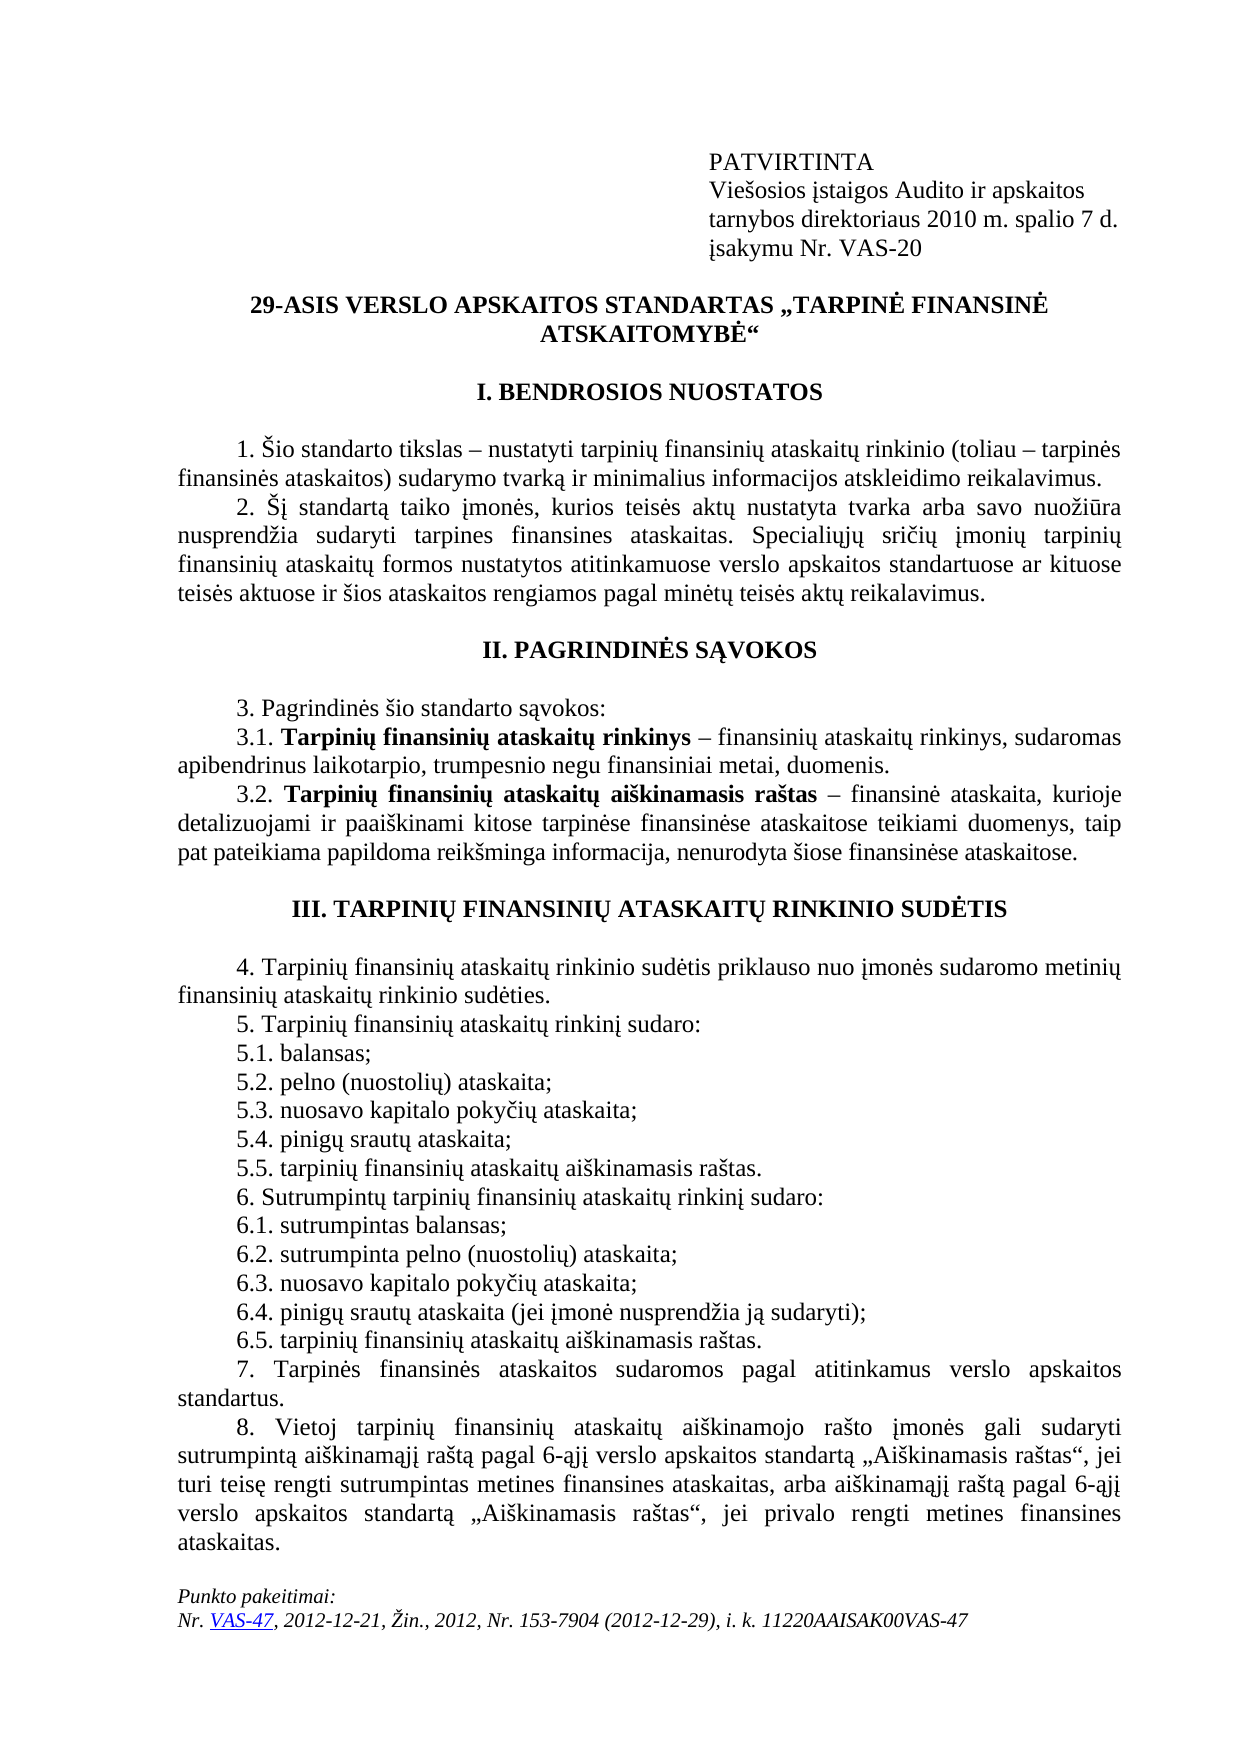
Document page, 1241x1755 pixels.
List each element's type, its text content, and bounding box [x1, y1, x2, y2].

text 1. Šio standarto tikslas – nustatyti tarpinių finansinių ataskaitų rinkinio (toliau – tarpinės finansinės ataskaitos) sudarymo tvarką ir minimalius informacijos atskleidimo reikalavimus. [177, 434, 1122, 492]
text III. Tarpinių finansinių ataskaitų rinkinio sudėtis [177, 894, 1122, 923]
text 4. Tarpinių finansinių ataskaitų rinkinio sudėtis priklauso nuo įmonės sudaromo metinių finansinių ataskaitų rinkinio sudėties. [177, 952, 1122, 1009]
text 6.3. nuosavo kapitalo pokyčių ataskaita; [177, 1268, 1122, 1297]
text 6.2. sutrumpinta pelno (nuostolių) ataskaita; [177, 1239, 1122, 1268]
text 3.1. Tarpinių finansinių ataskaitų rinkinys – finansinių ataskaitų rinkinys, sudaromas apibendrinus laikotarpio, trumpesnio negu finansiniai metai, duomenis. [177, 722, 1122, 779]
text 8. Vietoj tarpinių finansinių ataskaitų aiškinamojo rašto įmonės gali sudaryti sutrumpintą aiškinamąjį raštą pagal 6-ąjį verslo apskaitos standartą „Aiškinamasis raštas“, jei turi teisę rengti sutrumpintas metines finansines ataskaitas, arba aiškinamąjį raštą pagal 6-ąjį verslo apskaitos standartą „Aiškinamasis raštas“, jei privalo rengti metines finansines ataskaitas. [177, 1412, 1122, 1556]
text 5.4. pinigų srautų ataskaita; [177, 1124, 1122, 1153]
text 5. Tarpinių finansinių ataskaitų rinkinį sudaro: [177, 1009, 1122, 1038]
text Viešosios įstaigos Audito ir apskaitos [177, 176, 1122, 204]
text 5.5. tarpinių finansinių ataskaitų aiškinamasis raštas. [177, 1153, 1122, 1182]
text 7. Tarpinės finansinės ataskaitos sudaromos pagal atitinkamus verslo apskaitos standartus. [177, 1354, 1122, 1412]
text tarnybos direktoriaus 2010 m. spalio 7 d. [177, 204, 1122, 233]
text 3.2. Tarpinių finansinių ataskaitų aiškinamasis raštas – finansinė ataskaita, kurioje detalizuojami ir paaiškinami kitose tarpinėse finansinėse ataskaitose teikiami duomenys, taip pat pateikiama papildoma reikšminga informacija, nenurodyta šiose finansinėse ataskaitose. [177, 779, 1122, 866]
text 6.4. pinigų srautų ataskaita (jei įmonė nusprendžia ją sudaryti); [177, 1297, 1122, 1326]
text 6.1. sutrumpintas balansas; [177, 1211, 1122, 1239]
text PATVIRTINTA [177, 147, 1122, 176]
text 5.3. nuosavo kapitalo pokyčių ataskaita; [177, 1096, 1122, 1124]
text įsakymu Nr. VAS-20 [177, 233, 1122, 262]
text 29-ASIS VERSLO APSKAITOS STANDARTAS „tarpinė finansinė atskaitomybė“ [177, 291, 1122, 348]
text 3. Pagrindinės šio standarto sąvokos: [177, 693, 1122, 722]
text I. Bendrosios nuostatos [177, 377, 1122, 406]
text Nr. VAS-47, 2012-12-21, Žin., 2012, Nr. 153-7904 (2012-12-29), i. k. 11220AAISAK00VAS-47 [177, 1608, 1122, 1632]
text 5.1. balansas; [177, 1038, 1122, 1067]
text II. Pagrindinės sąvokos [177, 636, 1122, 664]
text 6.5. tarpinių finansinių ataskaitų aiškinamasis raštas. [177, 1326, 1122, 1354]
text 6. Sutrumpintų tarpinių finansinių ataskaitų rinkinį sudaro: [177, 1182, 1122, 1211]
text 5.2. pelno (nuostolių) ataskaita; [177, 1067, 1122, 1096]
text 2. Šį standartą taiko įmonės, kurios teisės aktų nustatyta tvarka arba savo nuožiūra nusprendžia sudaryti tarpines finansines ataskaitas. Specialiųjų sričių įmonių tarpinių finansinių ataskaitų formos nustatytos atitinkamuose verslo apskaitos standartuose ar kituose teisės aktuose ir šios ataskaitos rengiamos pagal minėtų teisės aktų reikalavimus. [177, 492, 1122, 607]
text Punkto pakeitimai: [177, 1584, 1122, 1608]
